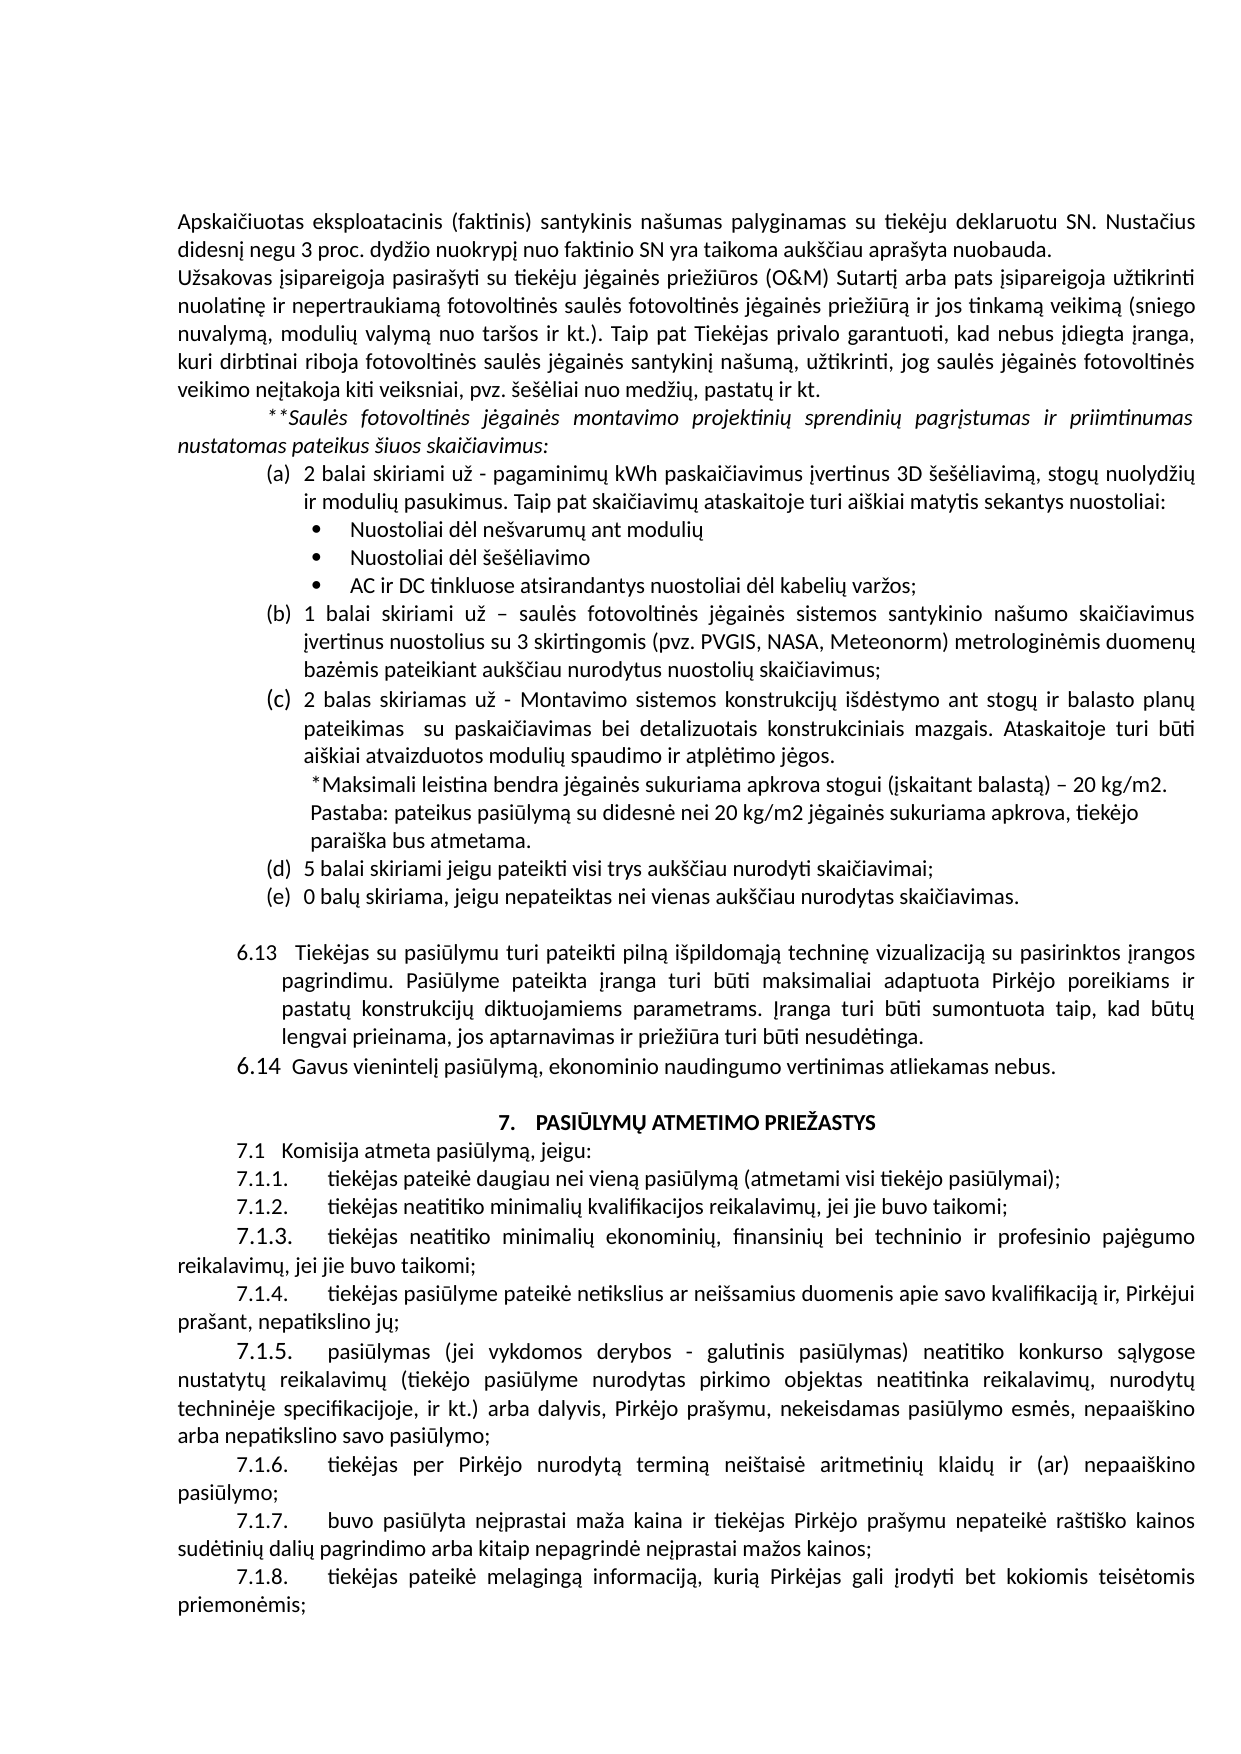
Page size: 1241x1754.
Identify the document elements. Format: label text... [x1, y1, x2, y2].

list Gavus vienintelį pasiūlymą, ekonominio naudingumo vertinimas atliekamas nebus. [236, 1050, 1197, 1080]
list tiekėjas per Pirkėjo nurodytą terminą neištaisė aritmetinių klaidų ir (ar) nepaaiškino pasiūlymo; [177, 1450, 1197, 1506]
list Nuostoliai dėl šešėliavimo [312, 543, 1197, 571]
list pasiūlymas (jei vykdomos derybos - galutinis pasiūlymas) neatitiko konkurso sąlygose nustatytų reikalavimų (tiekėjo pasiūlyme nurodytas pirkimo objektas neatitinka reikalavimų, nurodytų techninėje specifikacijoje, ir kt.) arba dalyvis, Pirkėjo prašymu, nekeisdamas pasiūlymo esmės, nepaaiškino arba nepatikslino savo pasiūlymo; [177, 1335, 1197, 1450]
text Užsakovas įsipareigoja pasirašyti su tiekėju jėgainės priežiūros (O&M) Sutartį arba pats įsipareigoja užtikrinti nuolatinę ir nepertraukiamą fotovoltinės saulės fotovoltinės jėgainės priežiūrą ir jos tinkamą veikimą (sniego nuvalymą, modulių valymą nuo taršos ir kt.). Taip pat Tiekėjas privalo garantuoti, kad nebus įdiegta įranga, kuri dirbtinai riboja fotovoltinės saulės jėgainės santykinį našumą, užtikrinti, jog saulės jėgainės fotovoltinės veikimo neįtakoja kiti veiksniai, pvz. šešėliai nuo medžių, pastatų ir kt. [177, 263, 1197, 403]
list Nuostoliai dėl nešvarumų ant modulių [312, 515, 1197, 543]
list Komisija atmeta pasiūlymą, jeigu: [177, 1136, 1197, 1164]
list tiekėjas neatitiko minimalių kvalifikacijos reikalavimų, jei jie buvo taikomi; [177, 1192, 1197, 1221]
list 2 balas skiriamas už - Montavimo sistemos konstrukcijų išdėstymo ant stogų ir balasto planų pateikimas su paskaičiavimas bei detalizuotais konstrukciniais mazgais. Ataskaitoje turi būti aiškiai atvaizduotos modulių spaudimo ir atplėtimo jėgos. [266, 683, 1197, 770]
text *Maksimali leistina bendra jėgainės sukuriama apkrova stogui (įskaitant balastą) – 20 kg/m2. Pastaba: pateikus pasiūlymą su didesnė nei 20 kg/m2 jėgainės sukuriama apkrova, tiekėjo paraiška bus atmetama. [310, 770, 1197, 854]
list tiekėjas pateikė melagingą informaciją, kurią Pirkėjas gali įrodyti bet kokiomis teisėtomis priemonėmis; [177, 1562, 1197, 1618]
list 5 balai skiriami jeigu pateikti visi trys aukščiau nurodyti skaičiavimai; [266, 854, 1197, 882]
list buvo pasiūlyta neįprastai maža kaina ir tiekėjas Pirkėjo prašymu nepateikė raštiško kainos sudėtinių dalių pagrindimo arba kitaip nepagrindė neįprastai mažos kainos; [177, 1506, 1197, 1562]
list 0 balų skiriama, jeigu nepateiktas nei vienas aukščiau nurodytas skaičiavimas. [266, 882, 1197, 910]
list tiekėjas pasiūlyme pateikė netikslius ar neišsamius duomenis apie savo kvalifikaciją ir, Pirkėjui prašant, nepatikslino jų; [177, 1279, 1197, 1335]
text Apskaičiuotas eksploatacinis (faktinis) santykinis našumas palyginamas su tiekėju deklaruotu SN. Nustačius didesnį negu 3 proc. dydžio nuokrypį nuo faktinio SN yra taikoma aukščiau aprašyta nuobauda. [177, 207, 1197, 263]
list tiekėjas neatitiko minimalių ekonominių, finansinių bei techninio ir profesinio pajėgumo reikalavimų, jei jie buvo taikomi; [177, 1221, 1197, 1279]
subtitle PASIŪLYMŲ ATMETIMO PRIEŽASTYS [177, 1108, 1197, 1136]
list 1 balai skiriami už – saulės fotovoltinės jėgainės sistemos santykinio našumo skaičiavimus įvertinus nuostolius su 3 skirtingomis (pvz. PVGIS, NASA, Meteonorm) metrologinėmis duomenų bazėmis pateikiant aukščiau nurodytus nuostolių skaičiavimus; [266, 599, 1197, 683]
list tiekėjas pateikė daugiau nei vieną pasiūlymą (atmetami visi tiekėjo pasiūlymai); [177, 1164, 1197, 1192]
list 2 balai skiriami už - pagaminimų kWh paskaičiavimus įvertinus 3D šešėliavimą, stogų nuolydžių ir modulių pasukimus. Taip pat skaičiavimų ataskaitoje turi aiškiai matytis sekantys nuostoliai: [266, 459, 1197, 515]
list AC ir DC tinkluose atsirandantys nuostoliai dėl kabelių varžos; [312, 571, 1197, 599]
text **Saulės fotovoltinės jėgainės montavimo projektinių sprendinių pagrįstumas ir priimtinumas nustatomas pateikus šiuos skaičiavimus: [177, 403, 1197, 459]
list Tiekėjas su pasiūlymu turi pateikti pilną išpildomąją techninę vizualizaciją su pasirinktos įrangos pagrindimu. Pasiūlyme pateikta įranga turi būti maksimaliai adaptuota Pirkėjo poreikiams ir pastatų konstrukcijų diktuojamiems parametrams. Įranga turi būti sumontuota taip, kad būtų lengvai prieinama, jos aptarnavimas ir priežiūra turi būti nesudėtinga. [236, 938, 1197, 1050]
